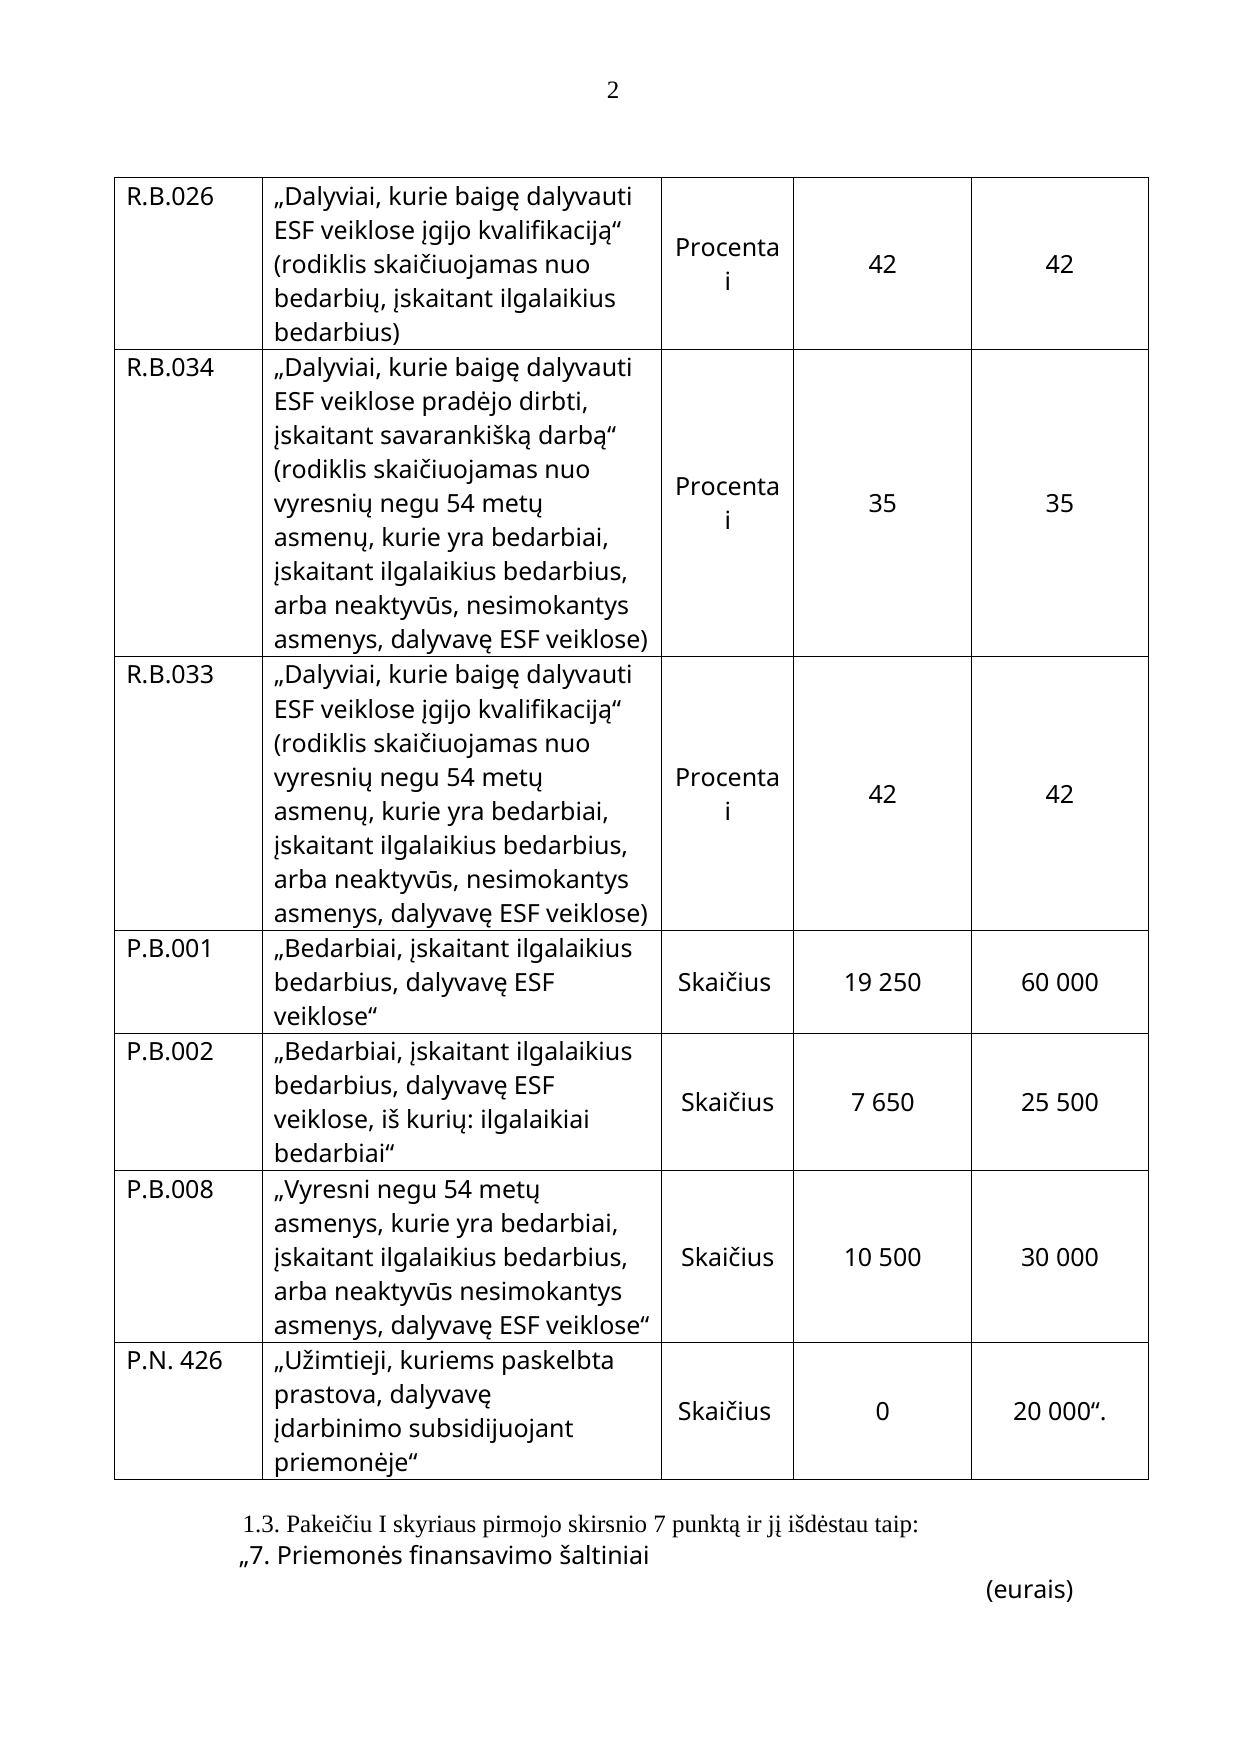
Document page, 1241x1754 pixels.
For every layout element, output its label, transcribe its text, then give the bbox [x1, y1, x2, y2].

table_cell „Dalyviai, kurie baigę dalyvauti ESF veiklose įgijo kvalifikaciją“ (rodiklis skaičiuojamas nuo vyresnių negu 54 metų asmenų, kurie yra bedarbiai, įskaitant ilgalaikius bedarbius, arba neaktyvūs, nesimokantys asmenys, dalyvavę ESF veiklose) [263, 657, 661, 930]
table_cell Procentai [662, 350, 793, 656]
table_cell 42 [794, 178, 971, 348]
table_cell P.B.008 [115, 1171, 262, 1342]
table_cell P.N. 426 [115, 1343, 262, 1479]
table_cell 19 250 [794, 931, 971, 1033]
table_cell Skaičius [662, 1171, 793, 1342]
table_cell R.B.026 [115, 178, 262, 348]
table_cell 7 650 [794, 1034, 971, 1170]
table_cell 60 000 [972, 931, 1148, 1033]
table_cell 42 [972, 657, 1148, 930]
table_cell „Vyresni negu 54 metų asmenys, kurie yra bedarbiai, įskaitant ilgalaikius bedarbius, arba neaktyvūs nesimokantys asmenys, dalyvavę ESF veiklose“ [263, 1171, 661, 1342]
table_cell 20 000“. [972, 1343, 1148, 1479]
table_cell Skaičius [662, 1034, 793, 1170]
table_cell „Dalyviai, kurie baigę dalyvauti ESF veiklose įgijo kvalifikaciją“ (rodiklis skaičiuojamas nuo bedarbių, įskaitant ilgalaikius bedarbius) [263, 178, 661, 348]
table_cell „Užimtieji, kuriems paskelbta prastova, dalyvavę įdarbinimo subsidijuojant priemonėje“ [263, 1343, 661, 1479]
table_cell Procentai [662, 178, 793, 348]
table_cell R.B.033 [115, 657, 262, 930]
text 1.3. Pakeičiu I skyriaus pirmojo skirsnio 7 punktą ir jį išdėstau taip: [107, 1509, 1122, 1537]
table_cell R.B.034 [115, 350, 262, 656]
table_cell 35 [972, 350, 1148, 656]
table_cell Procentai [662, 657, 793, 930]
table_cell P.B.002 [115, 1034, 262, 1170]
table_cell P.B.001 [115, 931, 262, 1033]
table_cell „Dalyviai, kurie baigę dalyvauti ESF veiklose pradėjo dirbti, įskaitant savarankišką darbą“ (rodiklis skaičiuojamas nuo vyresnių negu 54 metų asmenų, kurie yra bedarbiai, įskaitant ilgalaikius bedarbius, arba neaktyvūs, nesimokantys asmenys, dalyvavę ESF veiklose) [263, 350, 661, 656]
table_cell „Bedarbiai, įskaitant ilgalaikius bedarbius, dalyvavę ESF veiklose, iš kurių: ilgalaikiai bedarbiai“ [263, 1034, 661, 1170]
table_cell 10 500 [794, 1171, 971, 1342]
text (eurais) [103, 1571, 1122, 1606]
table_cell Skaičius [662, 931, 793, 1033]
table_cell 35 [794, 350, 971, 656]
table_cell 42 [794, 657, 971, 930]
table_cell 0 [794, 1343, 971, 1479]
table_cell Skaičius [662, 1343, 793, 1479]
table_cell 25 500 [972, 1034, 1148, 1170]
table_cell 42 [972, 178, 1148, 348]
table_cell „Bedarbiai, įskaitant ilgalaikius bedarbius, dalyvavę ESF veiklose“ [263, 931, 661, 1033]
text „7. Priemonės finansavimo šaltiniai [103, 1537, 1122, 1571]
table_cell 30 000 [972, 1171, 1148, 1342]
